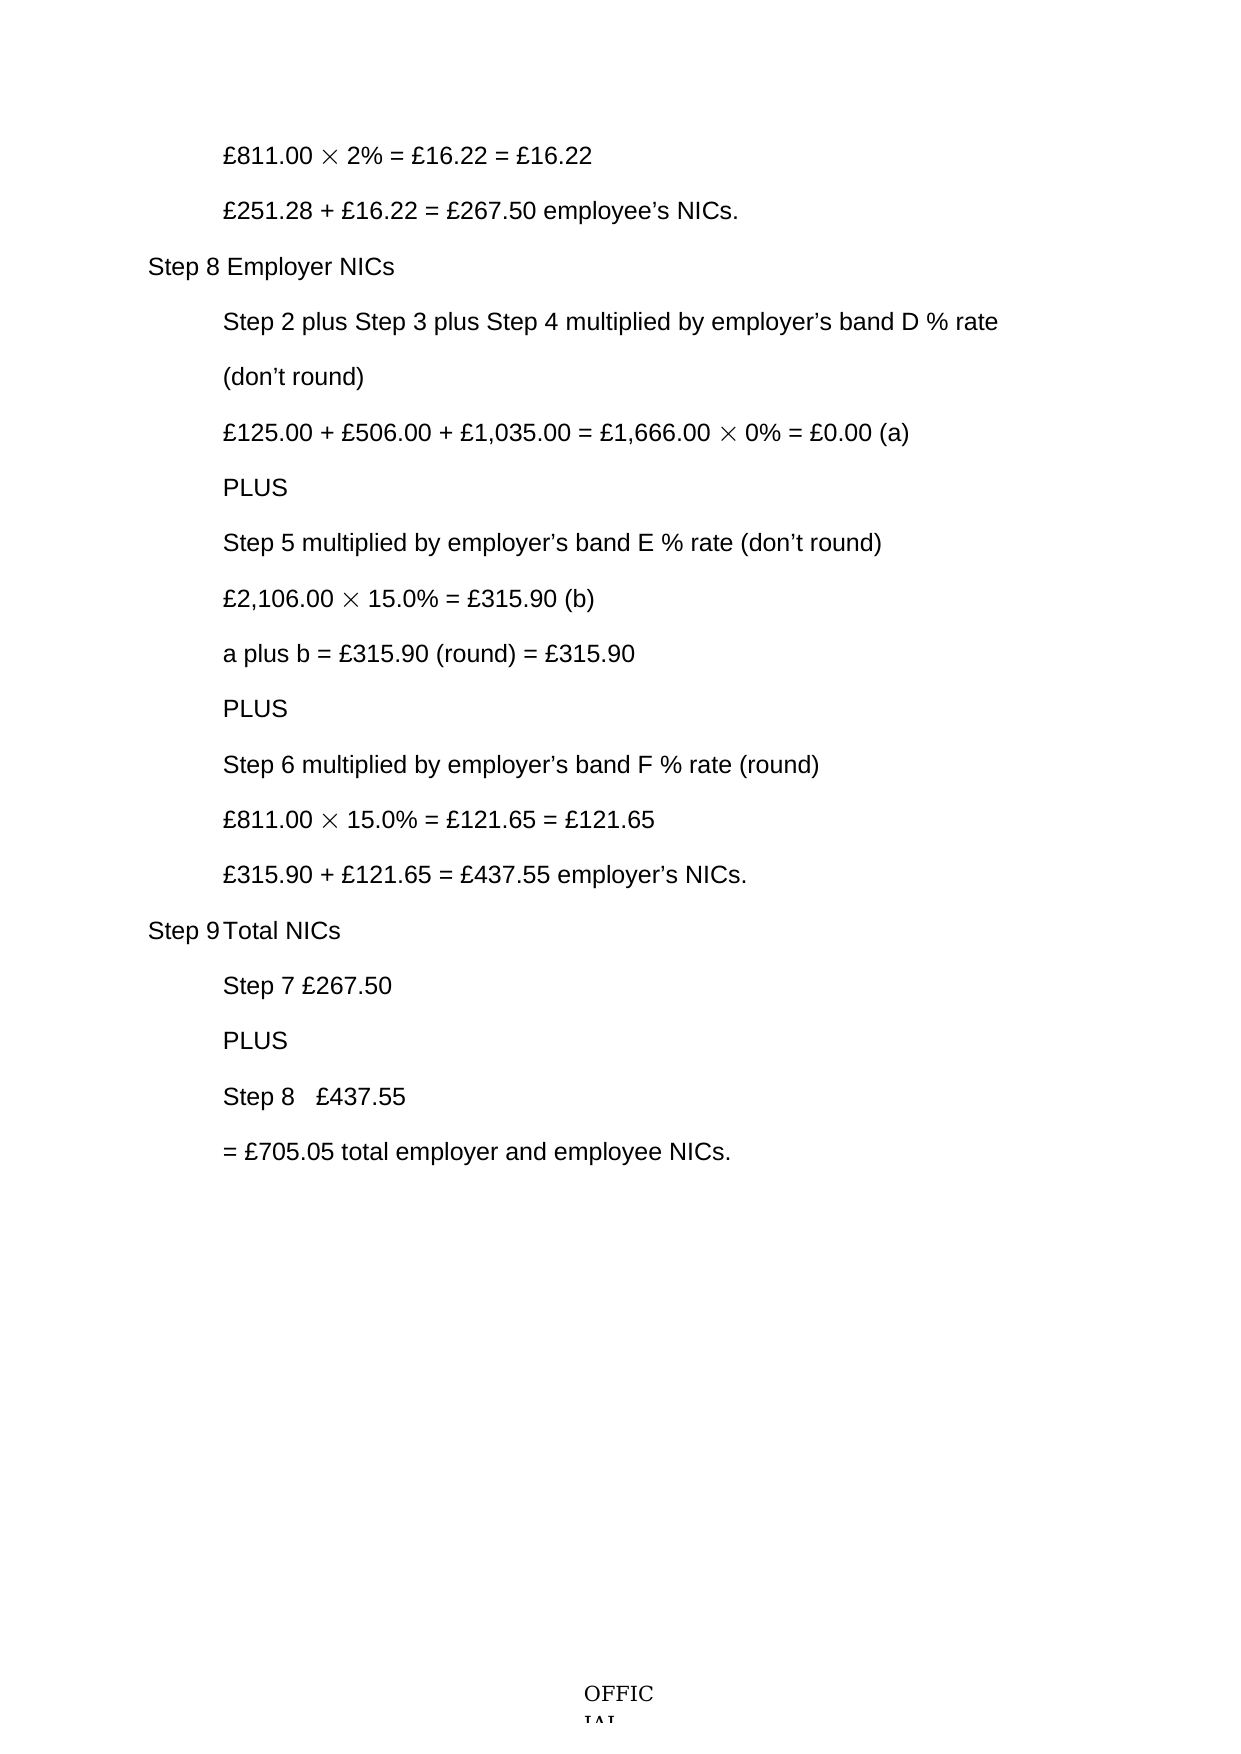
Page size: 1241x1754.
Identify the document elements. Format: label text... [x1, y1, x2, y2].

text Step 6 multiplied by employer’s band F % rate (round) [148, 750, 1124, 778]
text £811.00  15.0% = £121.65 = £121.65 [148, 805, 1124, 834]
text = £705.05 total employer and employee NICs. [148, 1137, 1124, 1166]
text £315.90 + £121.65 = £437.55 employer’s NICs. [148, 860, 1124, 889]
text PLUS [148, 694, 1124, 723]
text £811.00  2% = £16.22 = £16.22 [146, 141, 1124, 170]
text Step 8 £437.55 [148, 1082, 1124, 1110]
text Step 8 Employer NICs [148, 252, 1124, 280]
text Step 7 £267.50 [148, 971, 1124, 1000]
text £125.00 + £506.00 + £1,035.00 = £1,666.00  0% = £0.00 (a) [148, 418, 1124, 446]
text £2,106.00  15.0% = £315.90 (b) [148, 584, 1124, 612]
text (don’t round) [148, 362, 1124, 391]
text Step 9 Total NICs [148, 916, 1124, 944]
text Step 5 multiplied by employer’s band E % rate (don’t round) [148, 528, 1124, 557]
text PLUS [148, 473, 1124, 502]
text £251.28 + £16.22 = £267.50 employee’s NICs. [146, 196, 1124, 225]
text a plus b = £315.90 (round) = £315.90 [148, 639, 1124, 668]
text Step 2 plus Step 3 plus Step 4 multiplied by employer’s band D % rate [148, 307, 1124, 336]
text PLUS [148, 1026, 1124, 1055]
